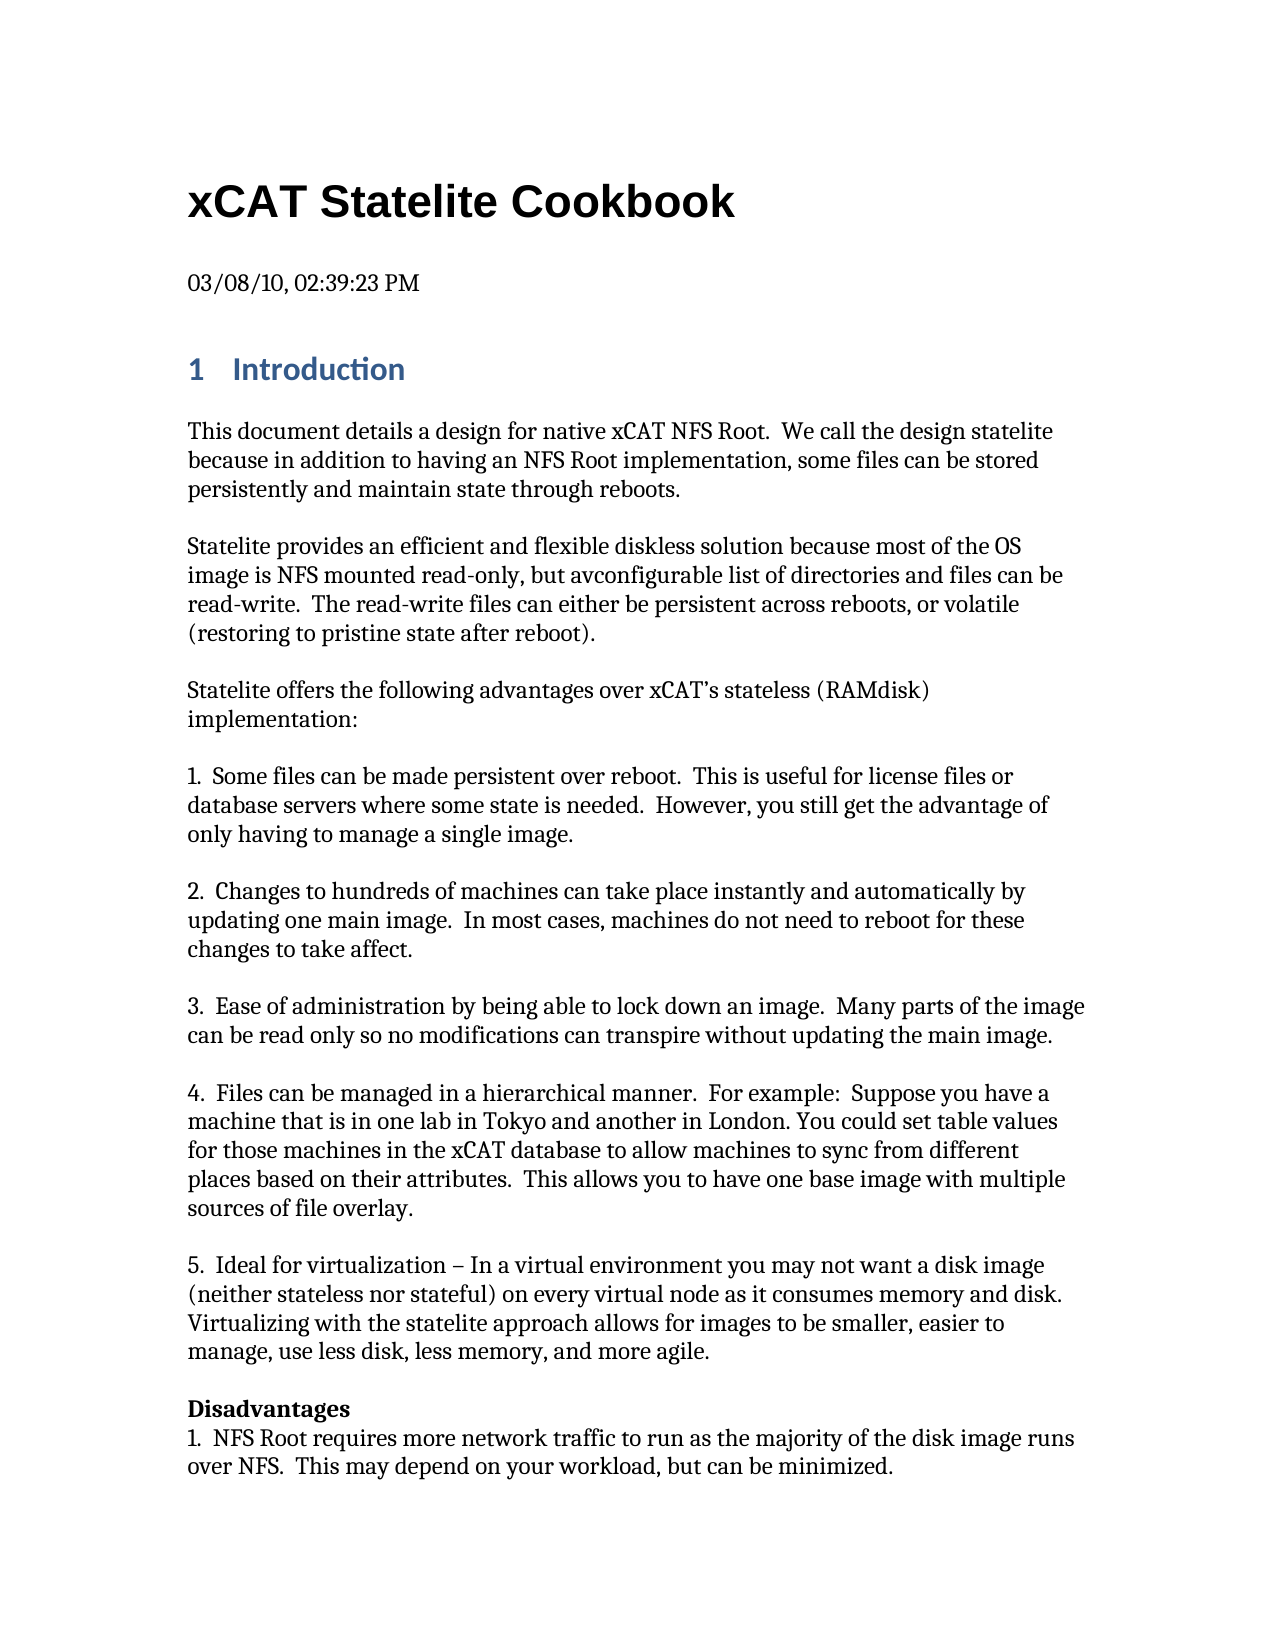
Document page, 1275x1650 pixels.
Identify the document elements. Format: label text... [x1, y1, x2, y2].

text Disadvantages [187, 1395, 1087, 1423]
text Statelite offers the following advantages over xCAT’s stateless (RAMdisk) implementation: [187, 676, 1087, 733]
text 2. Changes to hundreds of machines can take place instantly and automatically by updating one main image. In most cases, machines do not need to reboot for these changes to take affect. [187, 877, 1087, 963]
text 4. Files can be managed in a hierarchical manner. For example: Suppose you have a machine that is in one lab in Tokyo and another in London. You could set table values for those machines in the xCAT database to allow machines to sync from different places based on their attributes. This allows you to have one base image with multiple sources of file overlay. [187, 1078, 1087, 1222]
text 3. Ease of administration by being able to lock down an image. Many parts of the image can be read only so no modifications can transpire without updating the main image. [187, 992, 1087, 1050]
text 1. Some files can be made persistent over reboot. This is useful for license files or database servers where some state is needed. However, you still get the advantage of only having to manage a single image. [187, 762, 1087, 848]
subtitle Introduction [187, 348, 1087, 388]
text 5. Ideal for virtualization – In a virtual environment you may not want a disk image (neither stateless nor stateful) on every virtual node as it consumes memory and disk. Virtualizing with the statelite approach allows for images to be smaller, easier to manage, use less disk, less memory, and more agile. [187, 1251, 1087, 1366]
text Statelite provides an efficient and flexible diskless solution because most of the OS image is NFS mounted read-only, but avconfigurable list of directories and files can be read-write. The read-write files can either be persistent across reboots, or volatile (restoring to pristine state after reboot). [187, 532, 1087, 647]
text 03/08/10, 02:39:23 PM [187, 269, 1087, 298]
subtitle xCAT Statelite Cookbook [187, 175, 1087, 228]
text This document details a design for native xCAT NFS Root. We call the design statelite because in addition to having an NFS Root implementation, some files can be stored persistently and maintain state through reboots. [187, 417, 1087, 503]
text 1. NFS Root requires more network traffic to run as the majority of the disk image runs over NFS. This may depend on your workload, but can be minimized. [187, 1423, 1087, 1481]
